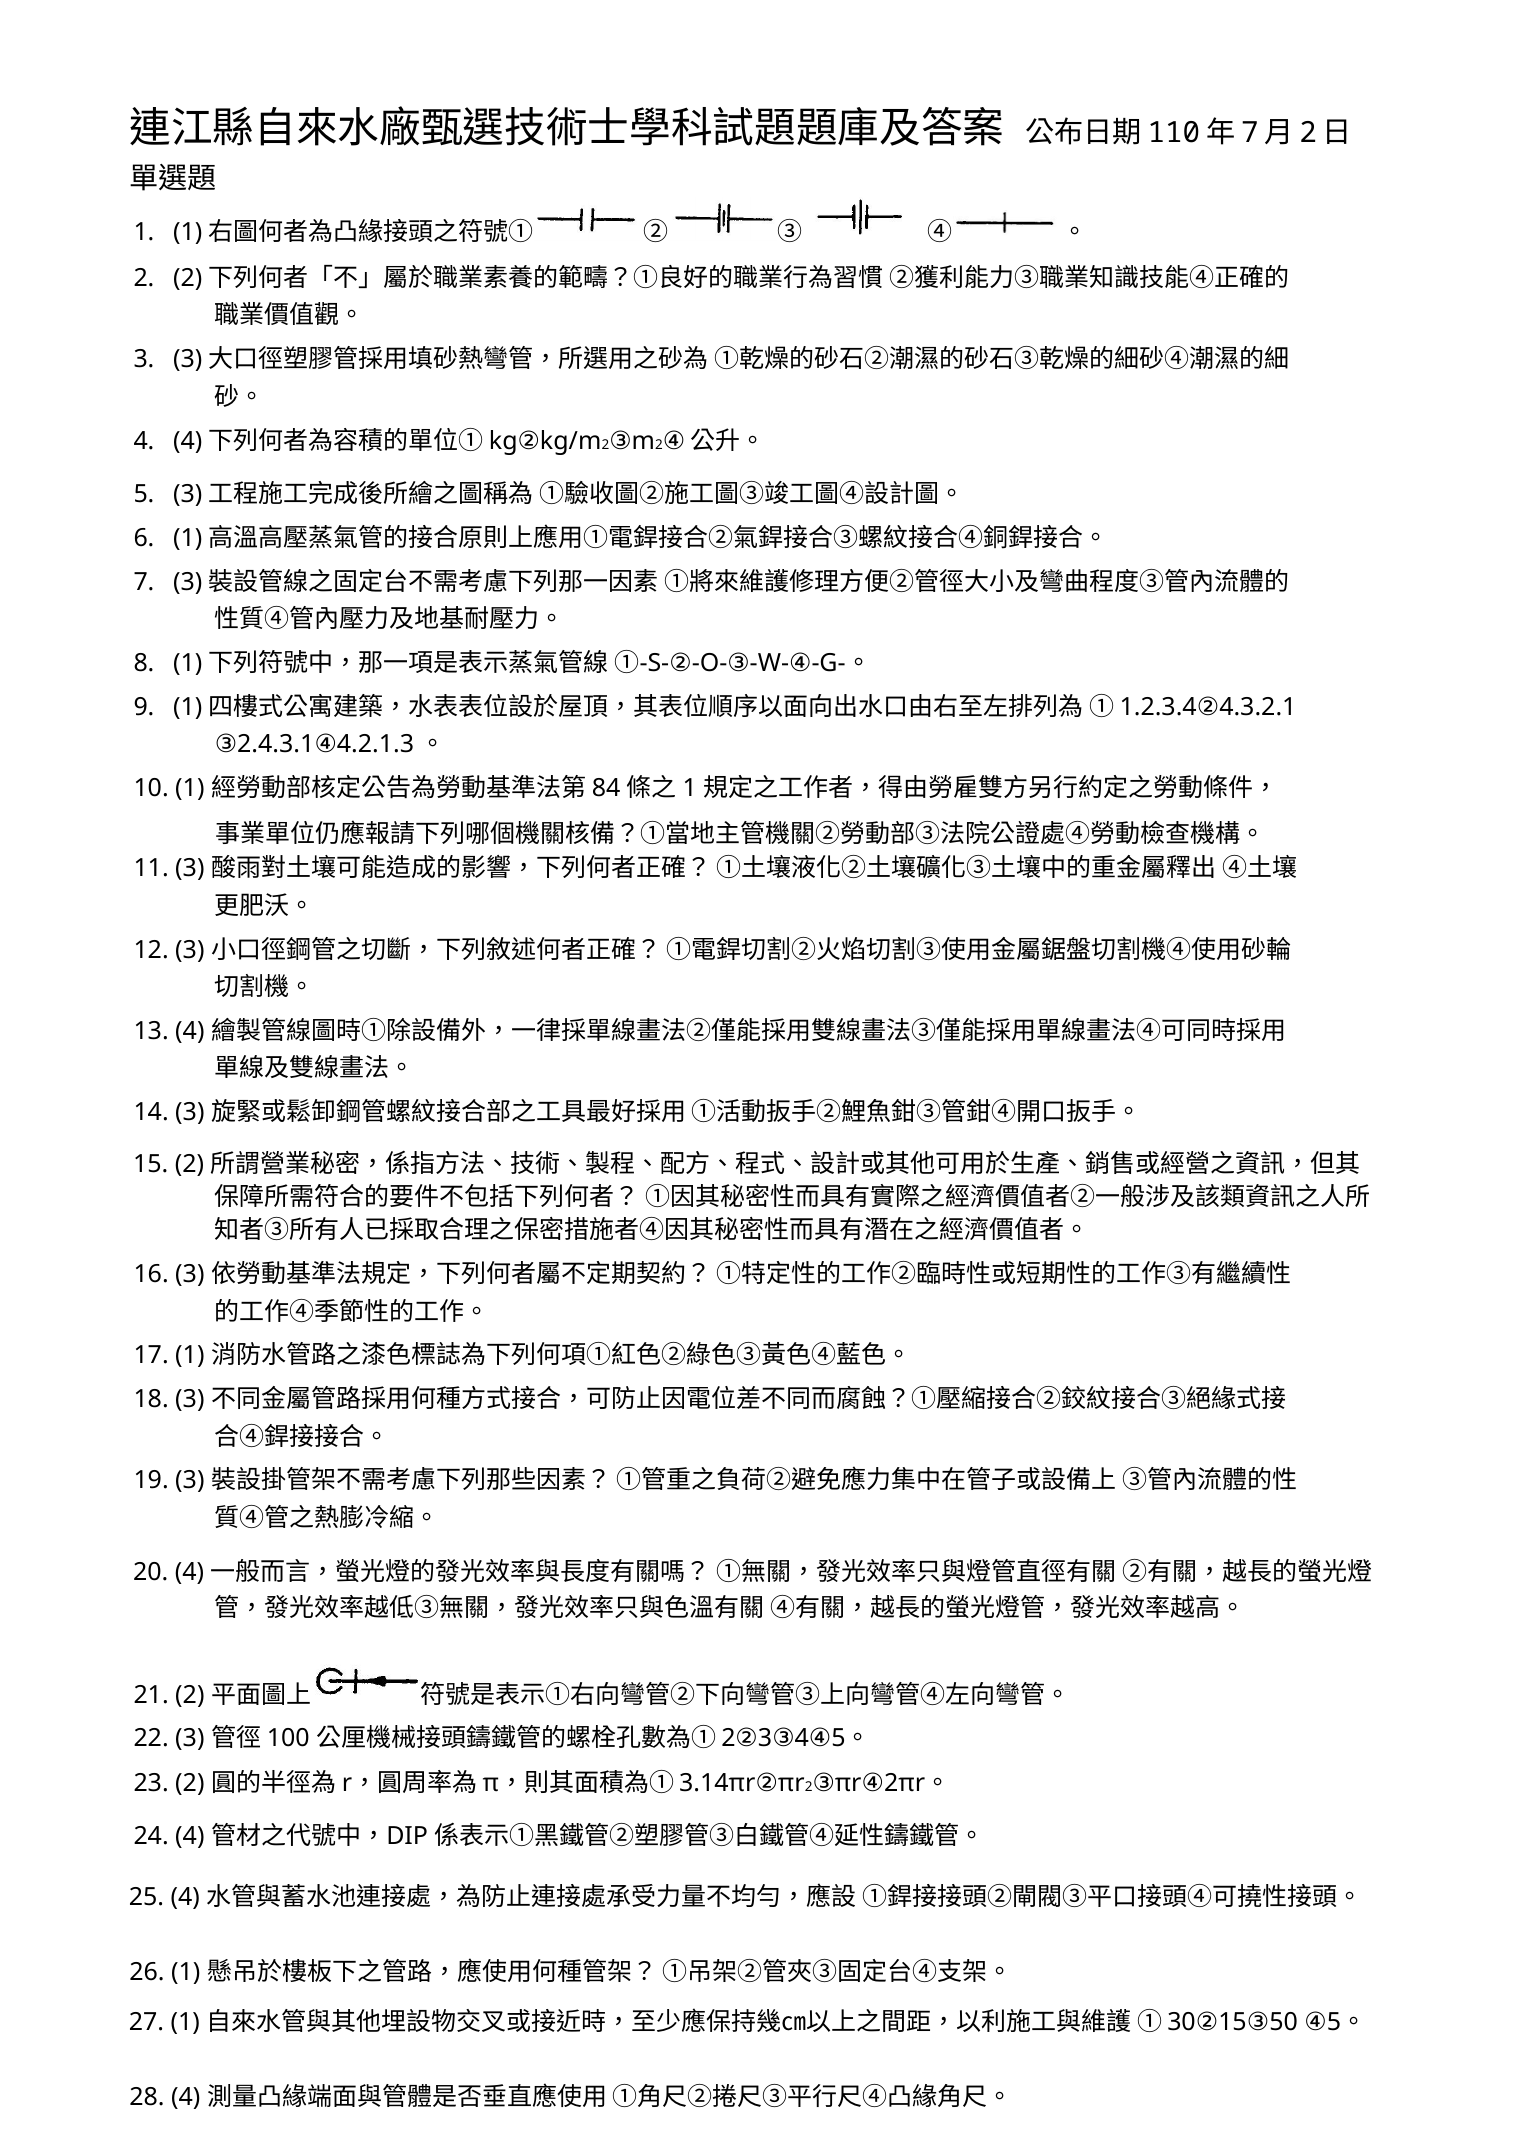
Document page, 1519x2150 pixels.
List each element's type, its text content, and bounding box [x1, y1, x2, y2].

text 單線及雙線畫法。 [214, 1053, 1382, 1083]
text 11. (3) 酸雨對土壤可能造成的影響，下列何者正確？ ①土壤液化②土壤礦化③土壤中的重金屬釋出 ④土壤 [133, 849, 1382, 883]
text 9. (1) 四樓式公寓建築，水表表位設於屋頂，其表位順序以面向出水口由右至左排列為 ①1.2.3.4②4.3.2.1 [133, 691, 1382, 721]
text 1. (1) 右圖何者為凸緣接頭之符號①②③④。 [133, 197, 1382, 251]
text 13. (4) 繪製管線圖時①除設備外，一律採單線畫法②僅能採用雙線畫法③僅能採用單線畫法④可同時採用 [133, 1015, 1382, 1045]
text 4. (4) 下列何者為容積的單位①kg②kg/m2③m2④公升。 [133, 424, 1382, 456]
text 25. (4) 水管與蓄水池連接處，為防止連接處承受力量不均勻，應設 ①銲接接頭②閘閥③平口接頭④可撓性接頭。 [129, 1881, 1374, 1912]
text 15. (2) 所謂營業秘密，係指方法、技術、製程、配方、程式、設計或其他可用於生產、銷售或經營之資訊，但其保障所需符合的要件不包括下列何者？ ①因其秘密性而具有實際之經濟價值者②一般涉及該類資訊之人所知者③所有人已採取合理之保密措施者④因其秘密性而具有潛在之經濟價值者。 [133, 1146, 1382, 1245]
text 20. (4) 一般而言，螢光燈的發光效率與長度有關嗎？ ①無關，發光效率只與燈管直徑有關 ②有關，越長的螢光燈管，發光效率越低③無關，發光效率只與色溫有關 ④有關，越長的螢光燈管，發光效率越高。 [133, 1551, 1382, 1624]
text 連江縣自來水廠甄選技術士學科試題題庫及答案 公布日期110年7月2日 [129, 94, 1382, 155]
text 22. (3) 管徑 100 公厘機械接頭鑄鐵管的螺栓孔數為①2②3③4④5。 [133, 1723, 1382, 1753]
picture [668, 197, 778, 241]
text 14. (3) 旋緊或鬆卸鋼管螺紋接合部之工具最好採用 ①活動扳手②鯉魚鉗③管鉗④開口扳手。 [133, 1096, 1382, 1126]
text 24. (4) 管材之代號中，DIP 係表示①黑鐵管②塑膠管③白鐵管④延性鑄鐵管。 [133, 1821, 1382, 1851]
text 5. (3) 工程施工完成後所繪之圖稱為 ①驗收圖②施工圖③竣工圖④設計圖。 [133, 479, 1382, 509]
picture [952, 210, 1062, 241]
text 21. (2) 平面圖上符號是表示①右向彎管②下向彎管③上向彎管④左向彎管。 [133, 1664, 1382, 1713]
text 單選題 [129, 155, 1382, 197]
text 合④銲接接合。 [214, 1421, 1382, 1451]
text 的工作④季節性的工作。 [214, 1296, 1382, 1326]
text 性質④管內壓力及地基耐壓力。 [214, 604, 1382, 634]
text ③2.4.3.1④4.2.1.3 。 [214, 728, 1382, 758]
text 6. (1) 高溫高壓蒸氣管的接合原則上應用①電銲接合②氣銲接合③螺紋接合④銅銲接合。 [133, 522, 1382, 552]
text 砂。 [214, 381, 1382, 411]
text 10. (1) 經勞動部核定公告為勞動基準法第 84 條之 1 規定之工作者，得由勞雇雙方另行約定之勞動條件， [133, 772, 1382, 802]
text 8. (1) 下列符號中，那一項是表示蒸氣管線 ①-S-②-O-③-W-④-G-。 [133, 647, 1382, 677]
picture [533, 201, 644, 241]
text 2. (2) 下列何者「不」屬於職業素養的範疇？①良好的職業行為習慣 ②獲利能力③職業知識技能④正確的 [133, 262, 1382, 292]
text 18. (3) 不同金屬管路採用何種方式接合，可防止因電位差不同而腐蝕？①壓縮接合②鉸紋接合③絕緣式接 [133, 1383, 1382, 1413]
text 17. (1) 消防水管路之漆色標誌為下列何項①紅色②綠色③黃色④藍色。 [133, 1340, 1382, 1370]
text 切割機。 [214, 972, 1382, 1002]
text 更肥沃。 [214, 891, 1382, 921]
text 28. (4) 測量凸緣端面與管體是否垂直應使用 ①角尺②捲尺③平行尺④凸緣角尺。 [129, 2081, 1382, 2111]
text 7. (3) 裝設管線之固定台不需考慮下列那一因素 ①將來維護修理方便②管徑大小及彎曲程度③管內流體的 [133, 566, 1382, 596]
text 事業單位仍應報請下列哪個機關核備？①當地主管機關②勞動部③法院公證處④勞動檢查機構。 [133, 815, 1382, 849]
text 12. (3) 小口徑鋼管之切斷，下列敘述何者正確？ ①電銲切割②火焰切割③使用金屬鋸盤切割機④使用砂輪 [133, 934, 1382, 964]
text 3. (3) 大口徑塑膠管採用填砂熱彎管，所選用之砂為 ①乾燥的砂石②潮濕的砂石③乾燥的細砂④潮濕的細 [133, 343, 1382, 373]
text 質④管之熱膨冷縮。 [214, 1502, 1382, 1532]
text 26. (1) 懸吊於樓板下之管路，應使用何種管架？ ①吊架②管夾③固定台④支架。 [129, 1957, 1382, 1987]
text 27. (1) 自來水管與其他埋設物交叉或接近時，至少應保持幾㎝以上之間距，以利施工與維護 ①30②15③50 ④5。 [129, 2006, 1376, 2037]
text 19. (3) 裝設掛管架不需考慮下列那些因素？ ①管重之負荷②避免應力集中在管子或設備上 ③管內流體的性 [133, 1465, 1382, 1495]
picture [311, 1664, 421, 1704]
text 職業價值觀。 [214, 300, 1382, 330]
picture [802, 197, 928, 241]
text 16. (3) 依勞動基準法規定，下列何者屬不定期契約？ ①特定性的工作②臨時性或短期性的工作③有繼續性 [133, 1259, 1382, 1289]
text 23. (2) 圓的半徑為 r，圓周率為 π，則其面積為①3.14πr②πr2③πr④2πr。 [133, 1768, 1382, 1798]
